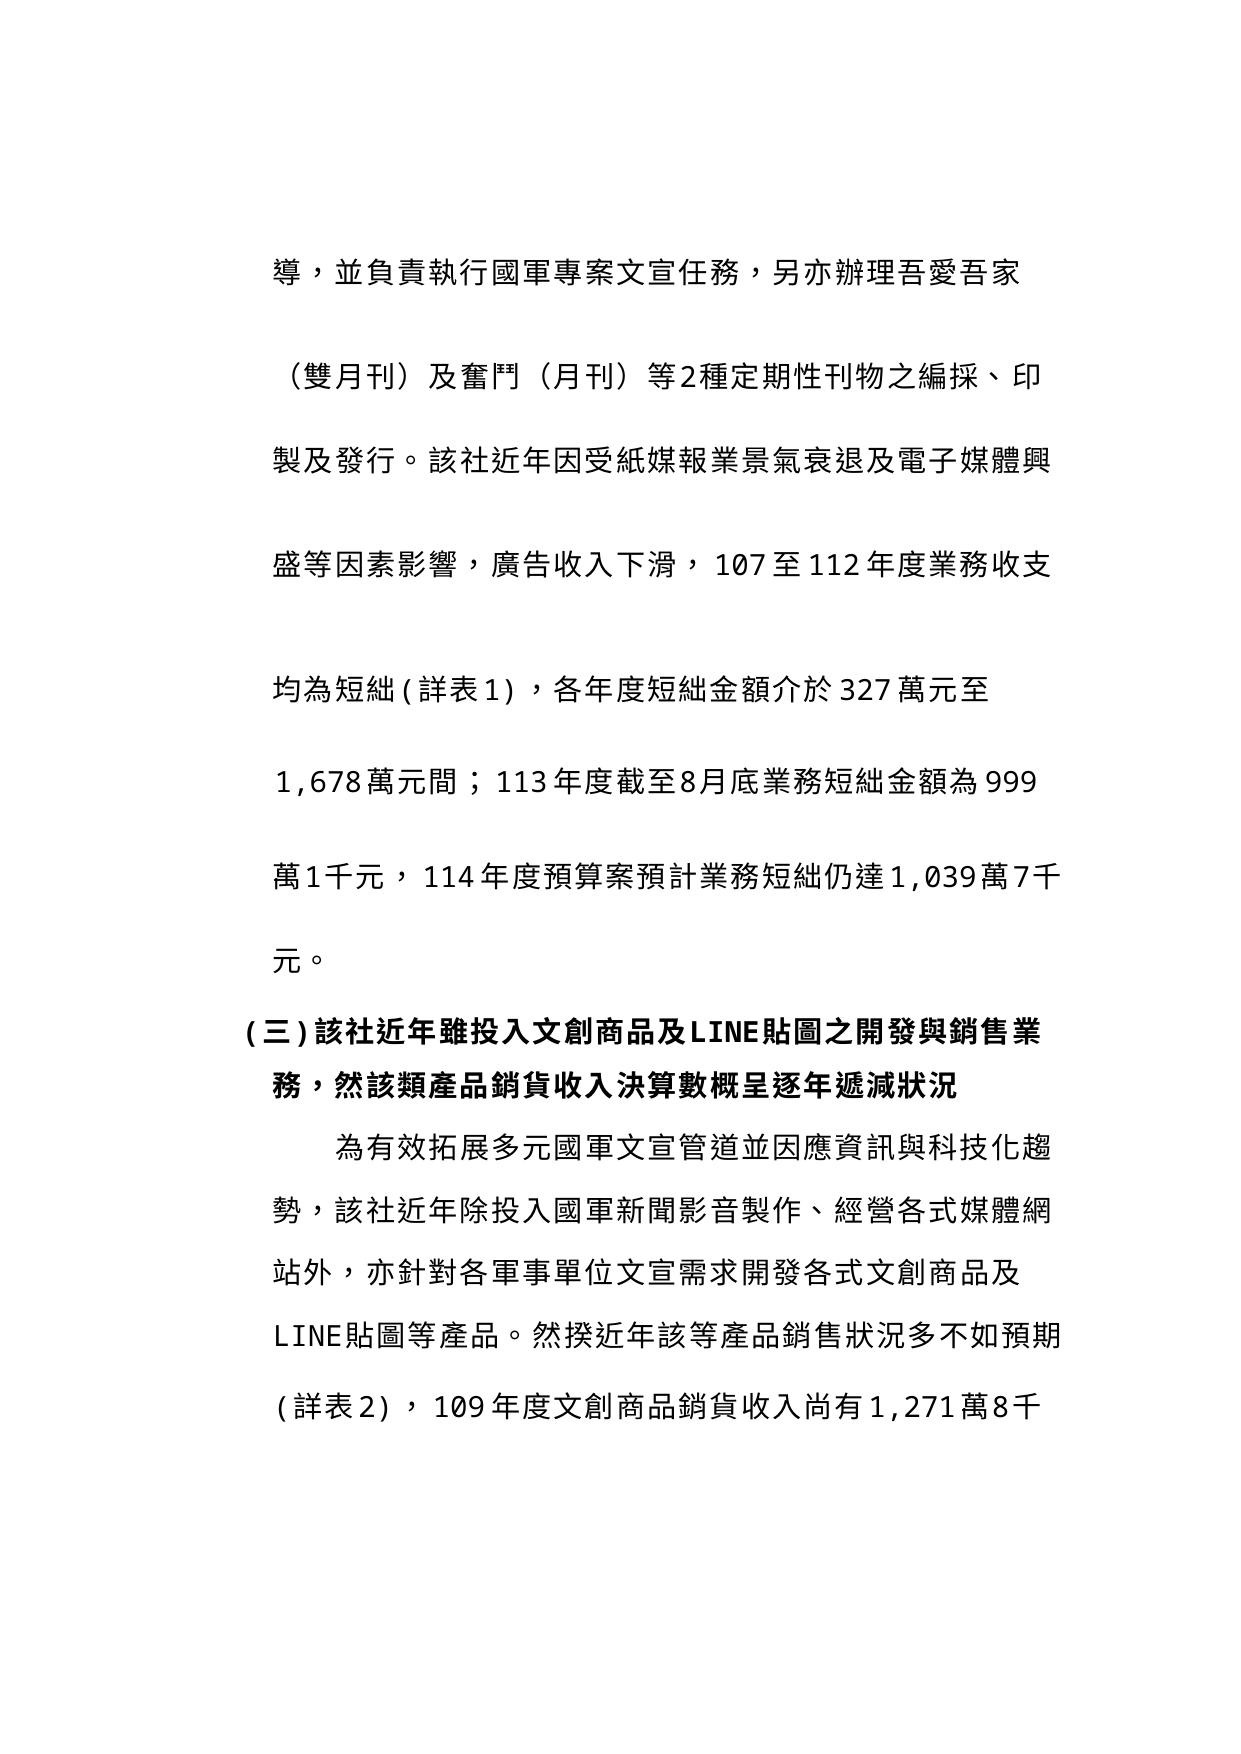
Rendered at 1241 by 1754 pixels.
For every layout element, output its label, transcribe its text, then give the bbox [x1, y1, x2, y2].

text 導，並負責執行國軍專案文宣任務，另亦辦理吾愛吾家（雙月刊）及奮鬥（月刊）等2種定期性刊物之編採、印製及發行。該社近年因受紙媒報業景氣衰退及電子媒體興盛等因素影響，廣告收入下滑，107至112年度業務收支均為短絀(詳表1)，各年度短絀金額介於327萬元至1,678萬元間；113年度截至8月底業務短絀金額為999萬1千元，114年度預算案預計業務短絀仍達1,039萬7千元。 [266, 229, 1063, 979]
text 為有效拓展多元國軍文宣管道並因應資訊與科技化趨勢，該社近年除投入國軍新聞影音製作、經營各式媒體網站外，亦針對各軍事單位文宣需求開發各式文創商品及LINE貼圖等產品。然揆近年該等產品銷售狀況多不如預期(詳表2)，109年度文創商品銷貨收入尚有1,271萬8千 [266, 1104, 1063, 1417]
text (三)該社近年雖投入文創商品及LINE貼圖之開發與銷售業務，然該類產品銷貨收入決算數概呈逐年遞減狀況 [236, 979, 1063, 1104]
